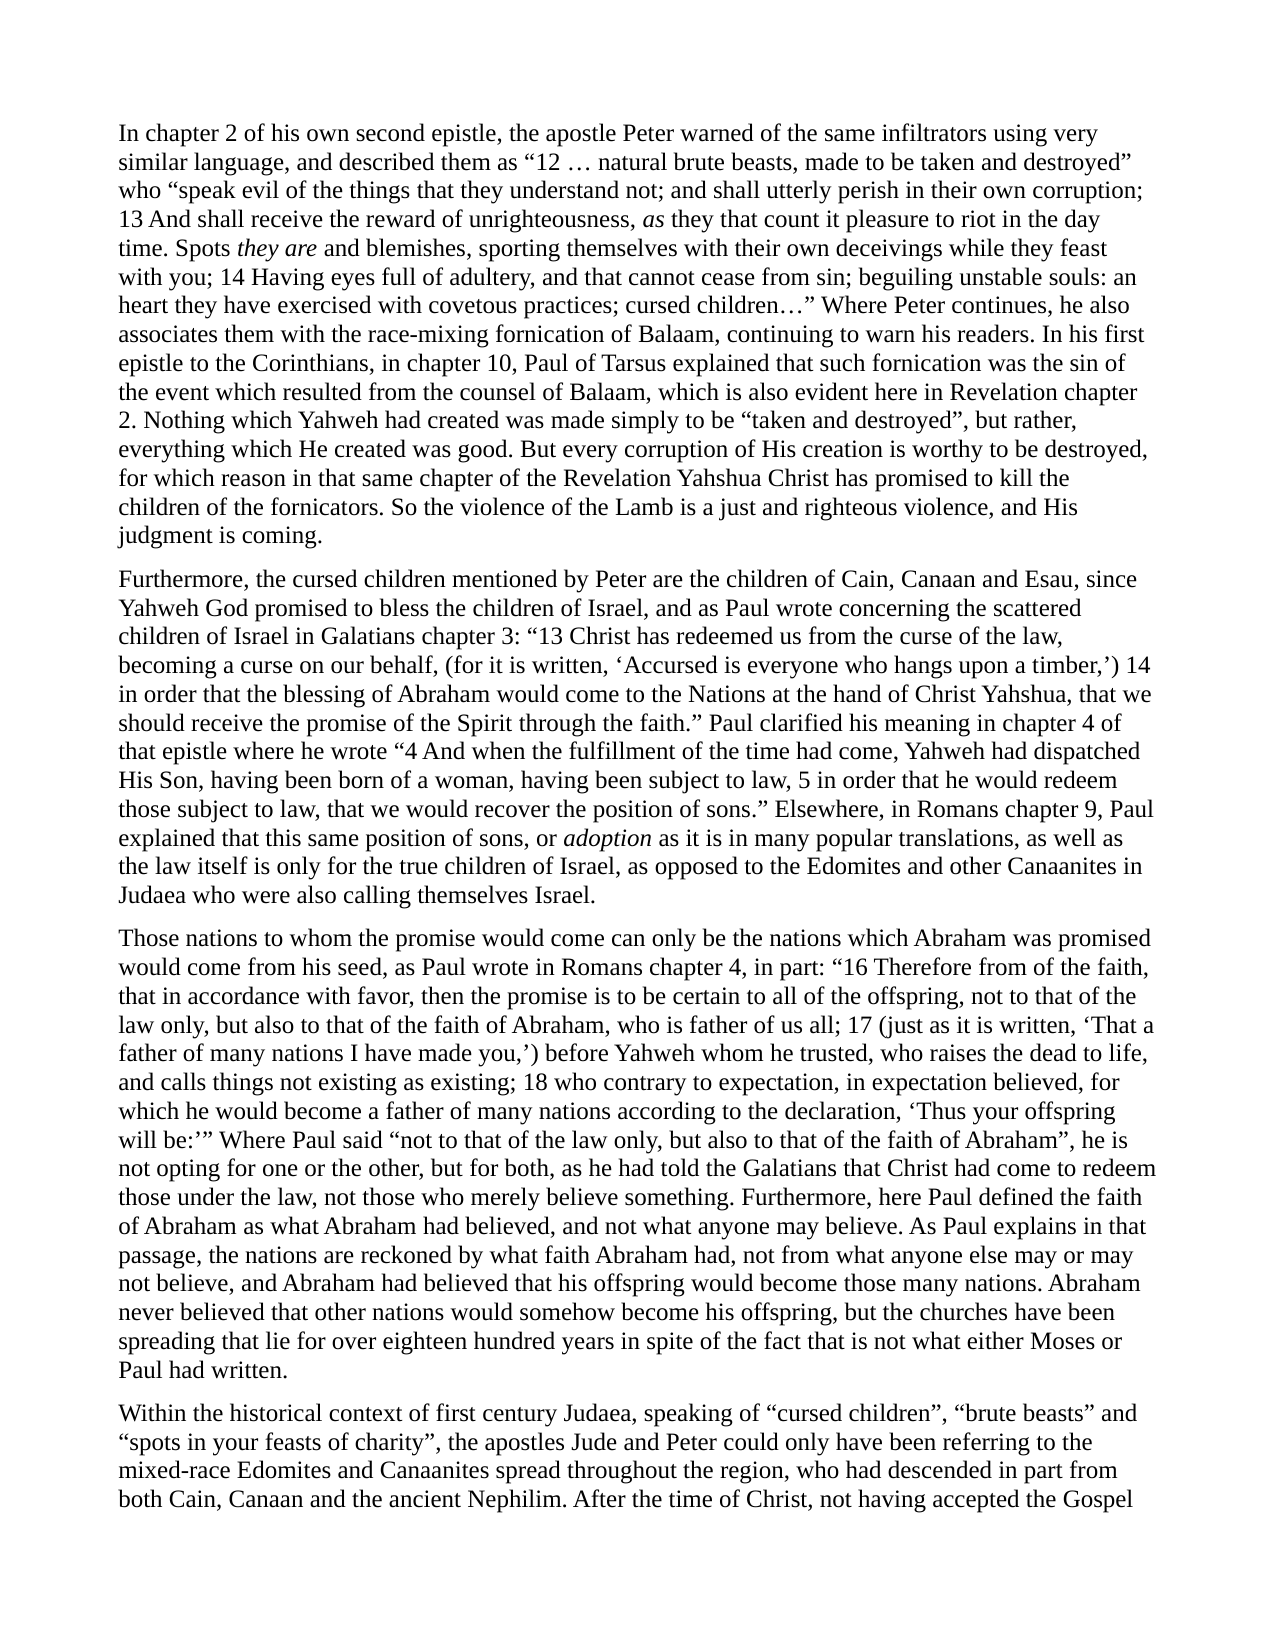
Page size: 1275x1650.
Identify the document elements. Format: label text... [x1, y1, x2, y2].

text In chapter 2 of his own second epistle, the apostle Peter warned of the same infiltrators using very similar language, and described them as “12 … natural brute beasts, made to be taken and destroyed” who “speak evil of the things that they understand not; and shall utterly perish in their own corruption; 13 And shall receive the reward of unrighteousness, as they that count it pleasure to riot in the day time. Spots they are and blemishes, sporting themselves with their own deceivings while they feast with you; 14 Having eyes full of adultery, and that cannot cease from sin; beguiling unstable souls: an heart they have exercised with covetous practices; cursed children…” Where Peter continues, he also associates them with the race-mixing fornication of Balaam, continuing to warn his readers. In his first epistle to the Corinthians, in chapter 10, Paul of Tarsus explained that such fornication was the sin of the event which resulted from the counsel of Balaam, which is also evident here in Revelation chapter 2. Nothing which Yahweh had created was made simply to be “taken and destroyed”, but rather, everything which He created was good. But every corruption of His creation is worthy to be destroyed, for which reason in that same chapter of the Revelation Yahshua Christ has promised to kill the children of the fornicators. So the violence of the Lamb is a just and righteous violence, and His judgment is coming. [118, 118, 1157, 549]
text Furthermore, the cursed children mentioned by Peter are the children of Cain, Canaan and Esau, since Yahweh God promised to bless the children of Israel, and as Paul wrote concerning the scattered children of Israel in Galatians chapter 3: “13 Christ has redeemed us from the curse of the law, becoming a curse on our behalf, (for it is written, ‘Accursed is everyone who hangs upon a timber,’) 14 in order that the blessing of Abraham would come to the Nations at the hand of Christ Yahshua, that we should receive the promise of the Spirit through the faith.” Paul clarified his meaning in chapter 4 of that epistle where he wrote “4 And when the fulfillment of the time had come, Yahweh had dispatched His Son, having been born of a woman, having been subject to law, 5 in order that he would redeem those subject to law, that we would recover the position of sons.” Elsewhere, in Romans chapter 9, Paul explained that this same position of sons, or adoption as it is in many popular translations, as well as the law itself is only for the true children of Israel, as opposed to the Edomites and other Canaanites in Judaea who were also calling themselves Israel. [118, 564, 1157, 909]
text Within the historical context of first century Judaea, speaking of “cursed children”, “brute beasts” and “spots in your feasts of charity”, the apostles Jude and Peter could only have been referring to the mixed-race Edomites and Canaanites spread throughout the region, who had descended in part from both Cain, Canaan and the ancient Nephilim. After the time of Christ, not having accepted the Gospel [118, 1398, 1157, 1513]
text Those nations to whom the promise would come can only be the nations which Abraham was promised would come from his seed, as Paul wrote in Romans chapter 4, in part: “16 Therefore from of the faith, that in accordance with favor, then the promise is to be certain to all of the offspring, not to that of the law only, but also to that of the faith of Abraham, who is father of us all; 17 (just as it is written, ‘That a father of many nations I have made you,’) before Yahweh whom he trusted, who raises the dead to life, and calls things not existing as existing; 18 who contrary to expectation, in expectation believed, for which he would become a father of many nations according to the declaration, ‘Thus your offspring will be:’” Where Paul said “not to that of the law only, but also to that of the faith of Abraham”, he is not opting for one or the other, but for both, as he had told the Galatians that Christ had come to redeem those under the law, not those who merely believe something. Furthermore, here Paul defined the faith of Abraham as what Abraham had believed, and not what anyone may believe. As Paul explains in that passage, the nations are reckoned by what faith Abraham had, not from what anyone else may or may not believe, and Abraham had believed that his offspring would become those many nations. Abraham never believed that other nations would somehow become his offspring, but the churches have been spreading that lie for over eighteen hundred years in spite of the fact that is not what either Moses or Paul had written. [118, 923, 1157, 1383]
